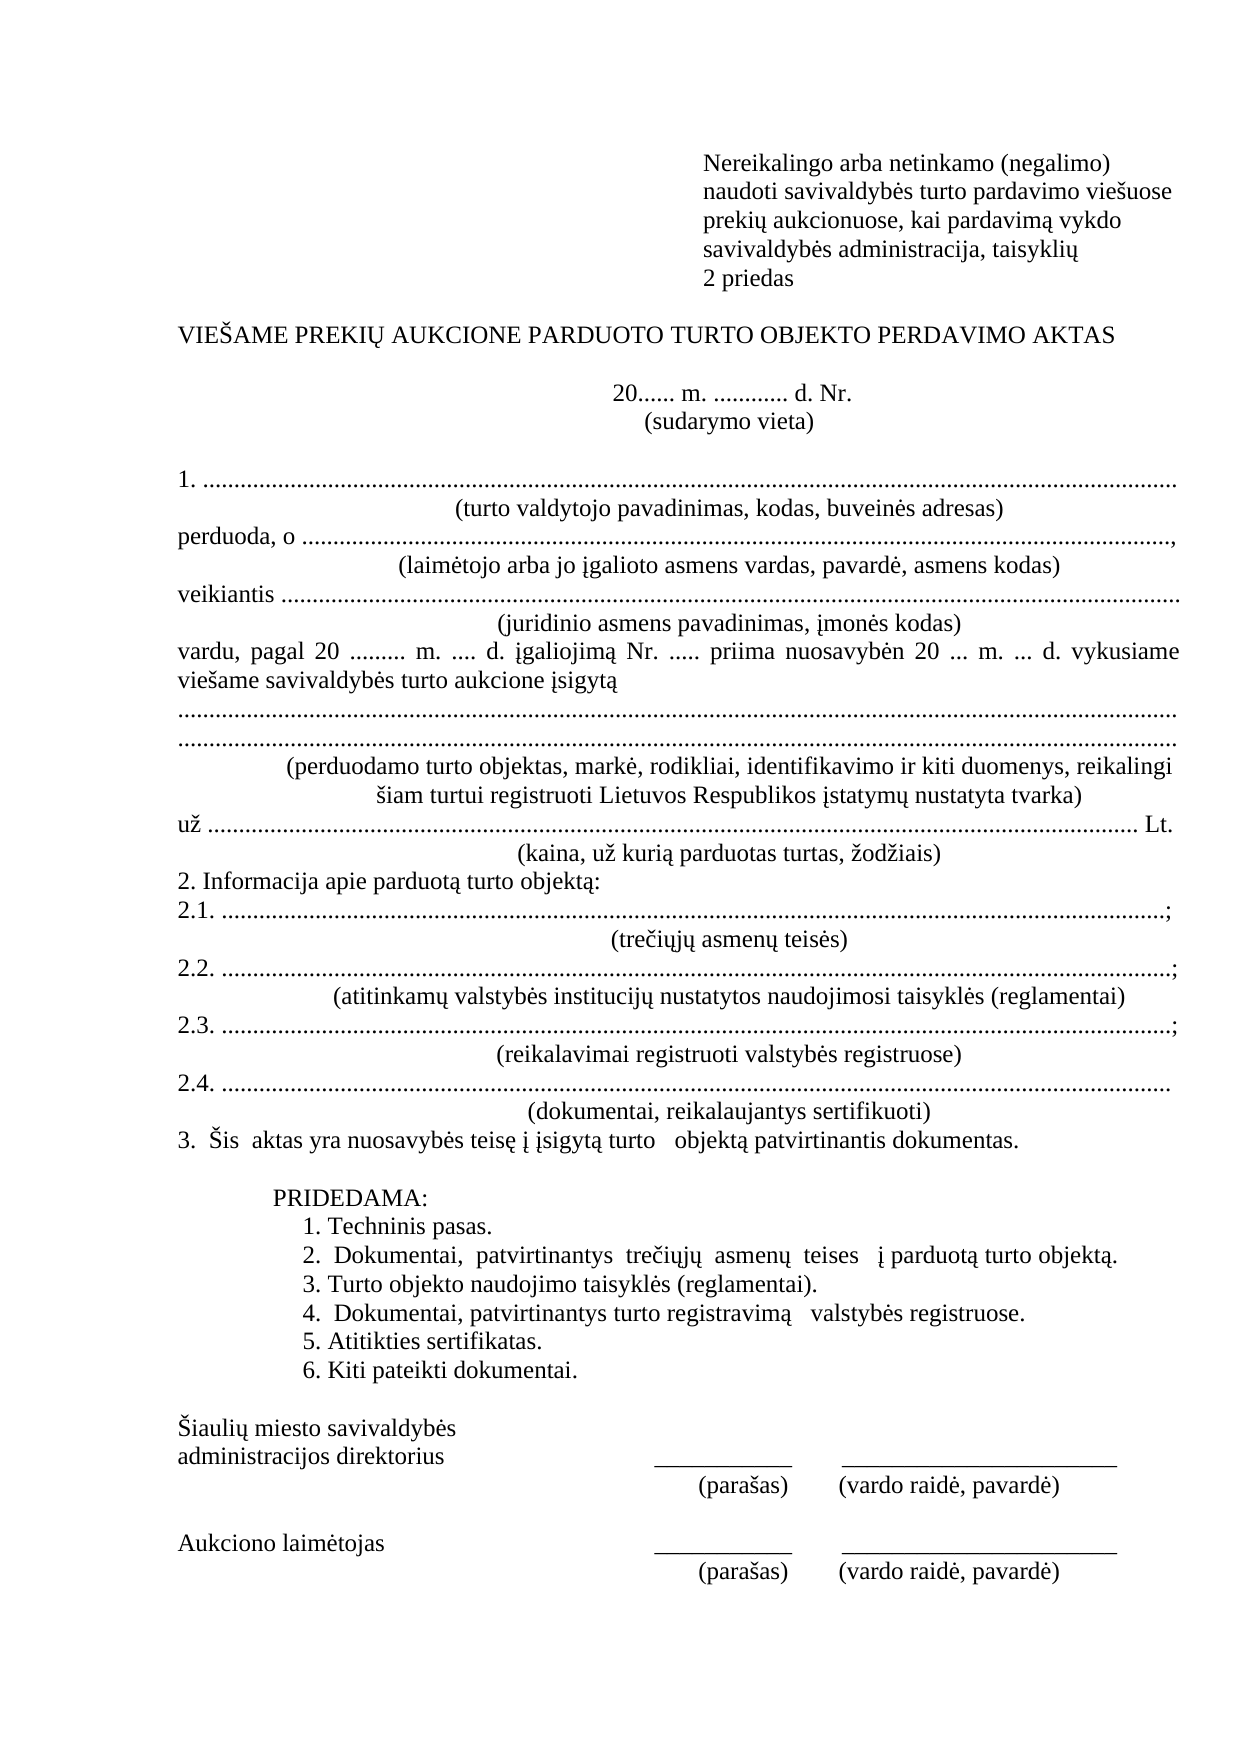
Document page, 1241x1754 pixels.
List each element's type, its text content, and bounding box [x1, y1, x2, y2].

text VIEŠAME PREKIŲ AUKCIONE PARDUOTO TURTO OBJEKTO PERDAVIMO AKTAS [177, 320, 1181, 349]
text 2. Dokumentai, patvirtinantys trečiųjų asmenų teises į parduotą turto objektą. [277, 1240, 1181, 1269]
text vardu, pagal 20 ......... m. .... d. įgaliojimą Nr. ..... priima nuosavybėn 20 ... m. ... d. vykusiame viešame savivaldybės turto aukcione įsigytą [177, 636, 1181, 694]
text Aukciono laimėtojas ___________ ______________________ [177, 1528, 1181, 1556]
text (reikalavimai registruoti valstybės registruose) [277, 1039, 1181, 1068]
text (trečiųjų asmenų teisės) [277, 924, 1181, 953]
text (juridinio asmens pavadinimas, įmonės kodas) [277, 608, 1181, 636]
text (atitinkamų valstybės institucijų nustatytos naudojimosi taisyklės (reglamentai) [277, 981, 1181, 1010]
text (sudarymo vieta) [277, 406, 1181, 435]
text 2.1. .......................................................................................................................................................; [177, 895, 1181, 924]
text (laimėtojo arba jo įgalioto asmens vardas, pavardė, asmens kodas) [277, 550, 1181, 579]
text Šiaulių miesto savivaldybės [177, 1413, 1181, 1441]
text (dokumentai, reikalaujantys sertifikuoti) [277, 1096, 1181, 1125]
text perduoda, o ..........................................................................................................................................., [177, 521, 1181, 550]
text 2.4. ........................................................................................................................................................ [177, 1068, 1181, 1096]
text 1. ............................................................................................................................................................ [177, 464, 1181, 493]
text (turto valdytojo pavadinimas, kodas, buveinės adresas) [277, 493, 1181, 521]
text administracijos direktorius ___________ ______________________ [177, 1441, 1181, 1470]
text už ..................................................................................................................................................... Lt. [177, 809, 1181, 838]
text ................................................................................................................................................................................................................................................................................................................................ [177, 694, 1181, 751]
text 2.2. ........................................................................................................................................................; [177, 953, 1181, 981]
text 3. Šis aktas yra nuosavybės teisę į įsigytą turto objektą patvirtinantis dokumentas. [177, 1125, 1181, 1154]
text (parašas) (vardo raidė, pavardė) [277, 1556, 1181, 1585]
text 6. Kiti pateikti dokumentai. [277, 1355, 1181, 1384]
text (perduodamo turto objektas, markė, rodikliai, identifikavimo ir kiti duomenys, reikalingi šiam turtui registruoti Lietuvos Respublikos įstatymų nustatyta tvarka) [277, 751, 1181, 809]
text veikiantis ................................................................................................................................................ [177, 579, 1181, 608]
text 20...... m. ............ d. Nr. [277, 378, 1181, 406]
text 4. Dokumentai, patvirtinantys turto registravimą valstybės registruose. [277, 1298, 1181, 1326]
text 2. Informacija apie parduotą turto objektą: [177, 866, 1181, 895]
text (parašas) (vardo raidė, pavardė) [277, 1470, 1181, 1499]
text PRIDEDAMA: [177, 1183, 1181, 1211]
text Nereikalingo arba netinkamo (negalimo) naudoti savivaldybės turto pardavimo viešuose prekių aukcionuose, kai pardavimą vykdo savivaldybės administracija, taisyklių 2 priedas [703, 148, 1181, 291]
text (kaina, už kurią parduotas turtas, žodžiais) [277, 838, 1181, 866]
text 3. Turto objekto naudojimo taisyklės (reglamentai). [277, 1269, 1181, 1298]
text 1. Techninis pasas. [277, 1211, 1181, 1240]
text 2.3. ........................................................................................................................................................; [177, 1010, 1181, 1039]
text 5. Atitikties sertifikatas. [277, 1326, 1181, 1355]
